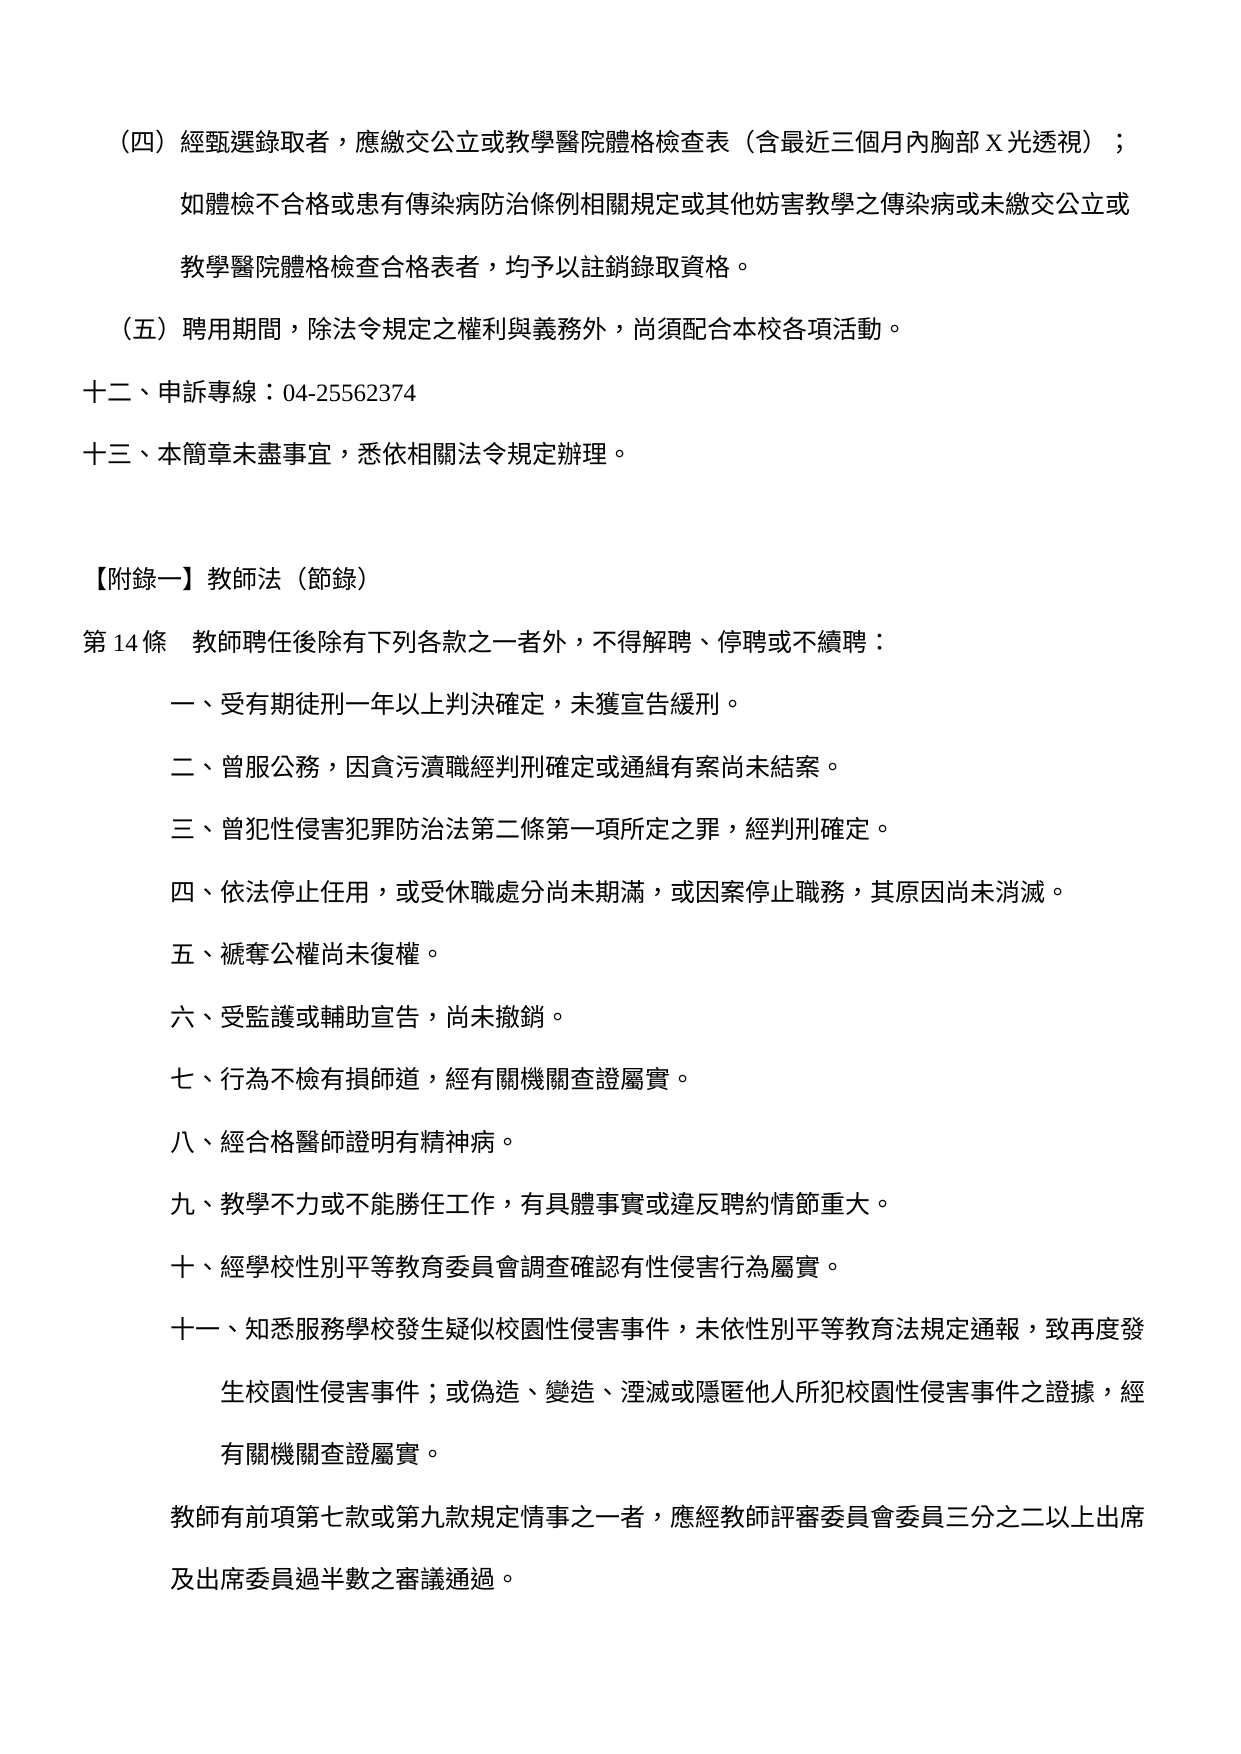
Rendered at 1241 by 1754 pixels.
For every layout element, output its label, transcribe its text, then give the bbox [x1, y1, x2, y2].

text 四、依法停止任用，或受休職處分尚未期滿，或因案停止職務，其原因尚未消滅。 [83, 849, 1146, 911]
text 教師有前項第七款或第九款規定情事之一者，應經教師評審委員會委員三分之二以上出席及出席委員過半數之審議通過。 [170, 1474, 1146, 1599]
text 十三、本簡章未盡事宜，悉依相關法令規定辦理。 [83, 411, 1146, 474]
text 十、經學校性別平等教育委員會調查確認有性侵害行為屬實。 [83, 1224, 1146, 1286]
text 五、褫奪公權尚未復權。 [83, 911, 1146, 974]
text （四）經甄選錄取者，應繳交公立或教學醫院體格檢查表（含最近三個月內胸部X光透視）；如體檢不合格或患有傳染病防治條例相關規定或其他妨害教學之傳染病或未繳交公立或教學醫院體格檢查合格表者，均予以註銷錄取資格。 [105, 99, 1146, 286]
text 第14條 教師聘任後除有下列各款之一者外，不得解聘、停聘或不續聘： [83, 599, 1146, 661]
text 一、受有期徒刑一年以上判決確定，未獲宣告緩刑。 [83, 661, 1146, 724]
text 十二、申訴專線：04-25562374 [83, 349, 1146, 411]
text 八、經合格醫師證明有精神病。 [83, 1099, 1146, 1161]
text （五）聘用期間，除法令規定之權利與義務外，尚須配合本校各項活動。 [83, 286, 1146, 349]
text 七、行為不檢有損師道，經有關機關查證屬實。 [83, 1036, 1146, 1099]
text 九、教學不力或不能勝任工作，有具體事實或違反聘約情節重大。 [83, 1161, 1146, 1224]
text 【附錄一】教師法（節錄） [83, 536, 1146, 599]
text 二、曾服公務，因貪污瀆職經判刑確定或通緝有案尚未結案。 [83, 724, 1146, 786]
text 六、受監護或輔助宣告，尚未撤銷。 [83, 974, 1146, 1036]
text 三、曾犯性侵害犯罪防治法第二條第一項所定之罪，經判刑確定。 [83, 786, 1146, 849]
text 十一、知悉服務學校發生疑似校園性侵害事件，未依性別平等教育法規定通報，致再度發生校園性侵害事件；或偽造、變造、湮滅或隱匿他人所犯校園性侵害事件之證據，經有關機關查證屬實。 [170, 1286, 1146, 1474]
